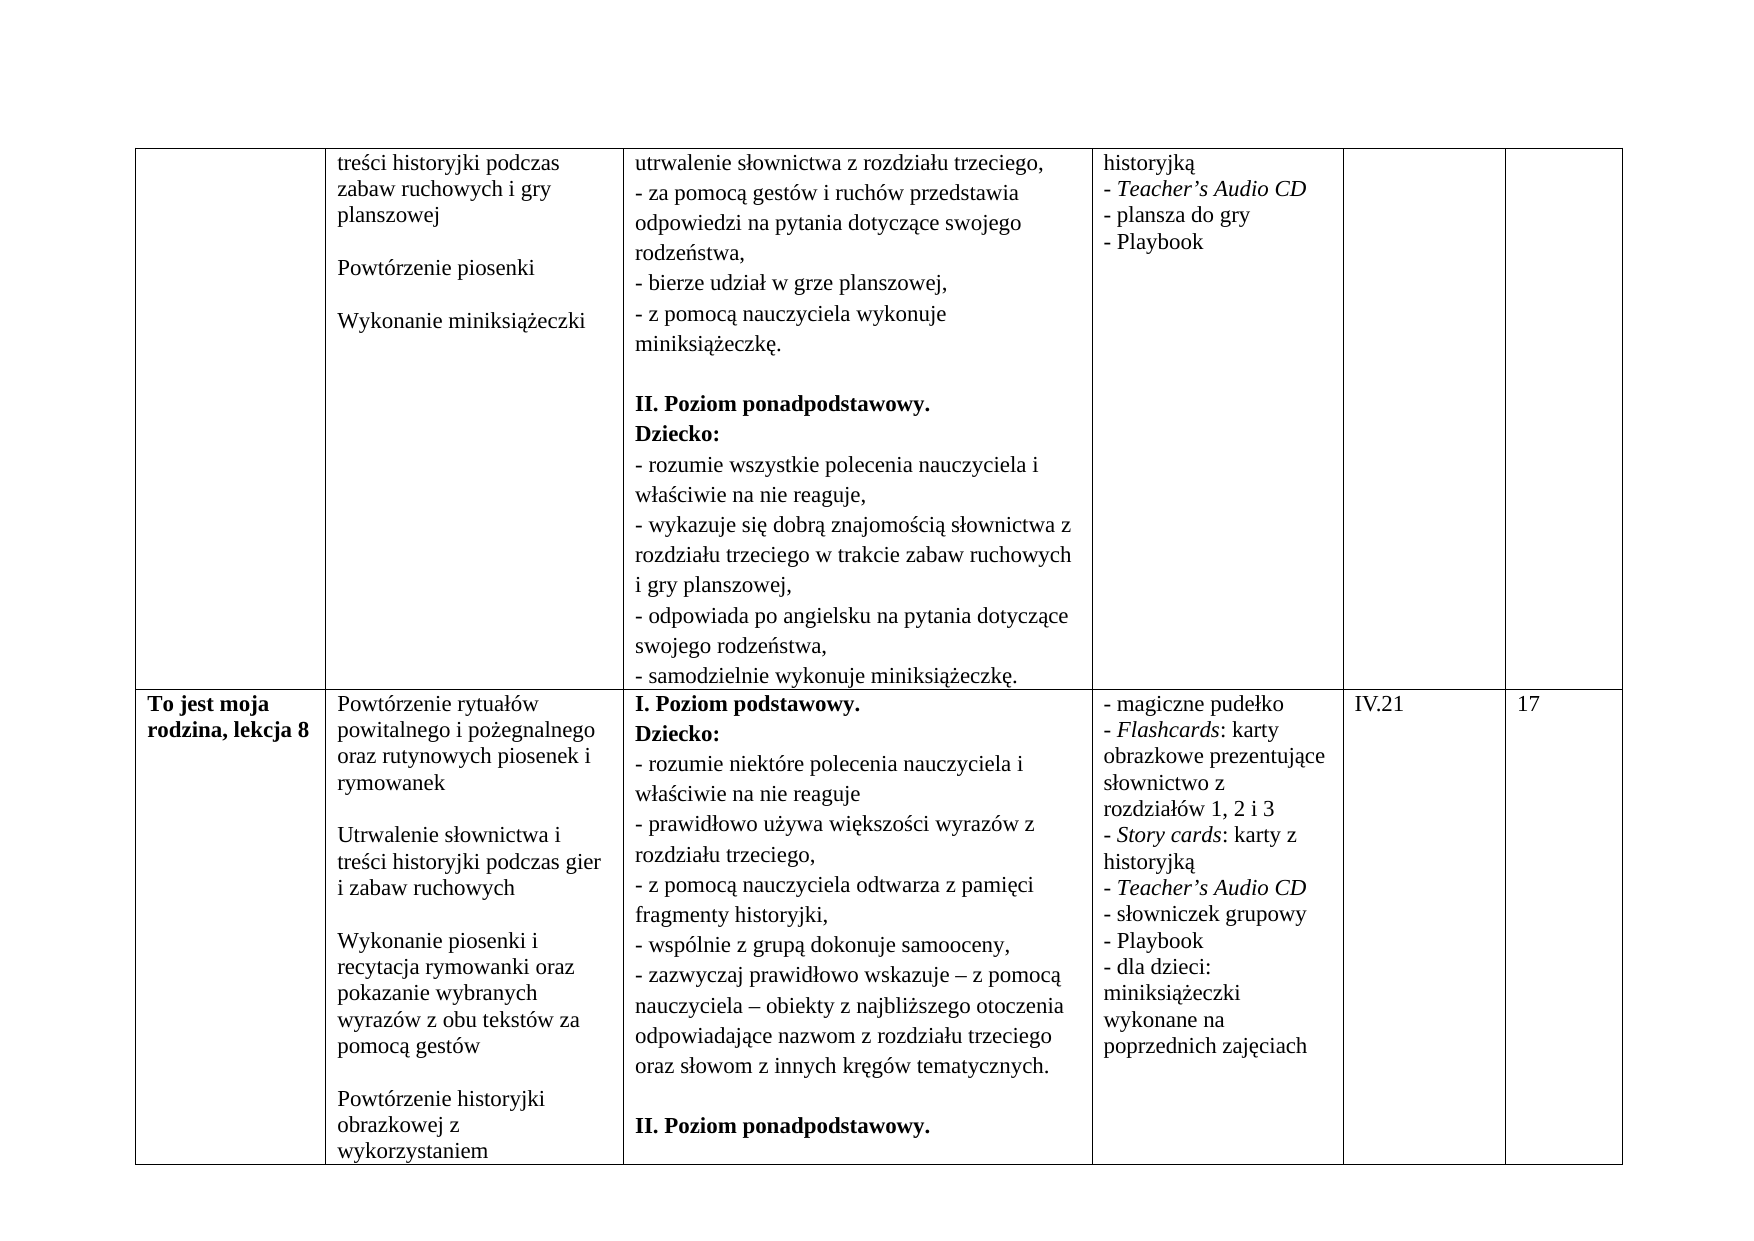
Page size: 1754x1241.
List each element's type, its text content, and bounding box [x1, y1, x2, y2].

table_cell Powtórzenie rytuałów powitalnego i pożegnalnego oraz rutynowych piosenek i rymowanek Utrwalenie słownictwa i treści historyjki podczas gier i zabaw ruchowych Wykonanie piosenki i recytacja rymowanki oraz pokazanie wybranych wyrazów z obu tekstów za pomocą gestów Powtórzenie historyjki obrazkowej z wykorzystaniem [326, 690, 623, 1164]
table_cell [1506, 149, 1622, 688]
table_cell 17 [1506, 690, 1622, 1164]
table_cell historyjką - Teacher’s Audio CD - plansza do gry - Playbook [1093, 149, 1343, 688]
table_cell To jest moja rodzina, lekcja 8 [136, 690, 325, 1164]
table_cell IV.21 [1344, 690, 1505, 1164]
table_cell - magiczne pudełko - Flashcards: karty obrazkowe prezentujące słownictwo z rozdziałów 1, 2 i 3 - Story cards: karty z historyjką - Teacher’s Audio CD - słowniczek grupowy - Playbook - dla dzieci: miniksiążeczki wykonane na poprzednich zajęciach [1093, 690, 1343, 1164]
table_cell I. Poziom podstawowy. Dziecko: - rozumie niektóre polecenia nauczyciela i właściwie na nie reaguje - prawidłowo używa większości wyrazów z rozdziału trzeciego, - z pomocą nauczyciela odtwarza z pamięci fragmenty historyjki, - wspólnie z grupą dokonuje samooceny, - zazwyczaj prawidłowo wskazuje – z pomocą nauczyciela – obiekty z najbliższego otoczenia odpowiadające nazwom z rozdziału trzeciego oraz słowom z innych kręgów tematycznych. II. Poziom ponadpodstawowy. [624, 690, 1092, 1164]
table_cell treści historyjki podczas zabaw ruchowych i gry planszowej Powtórzenie piosenki Wykonanie miniksiążeczki [326, 149, 623, 688]
table_cell [1344, 149, 1505, 688]
table_cell [136, 149, 325, 688]
table_cell utrwalenie słownictwa z rozdziału trzeciego, - za pomocą gestów i ruchów przedstawia odpowiedzi na pytania dotyczące swojego rodzeństwa, - bierze udział w grze planszowej, - z pomocą nauczyciela wykonuje miniksiążeczkę. II. Poziom ponadpodstawowy. Dziecko: - rozumie wszystkie polecenia nauczyciela i właściwie na nie reaguje, - wykazuje się dobrą znajomością słownictwa z rozdziału trzeciego w trakcie zabaw ruchowych i gry planszowej, - odpowiada po angielsku na pytania dotyczące swojego rodzeństwa, - samodzielnie wykonuje miniksiążeczkę. [624, 149, 1092, 688]
